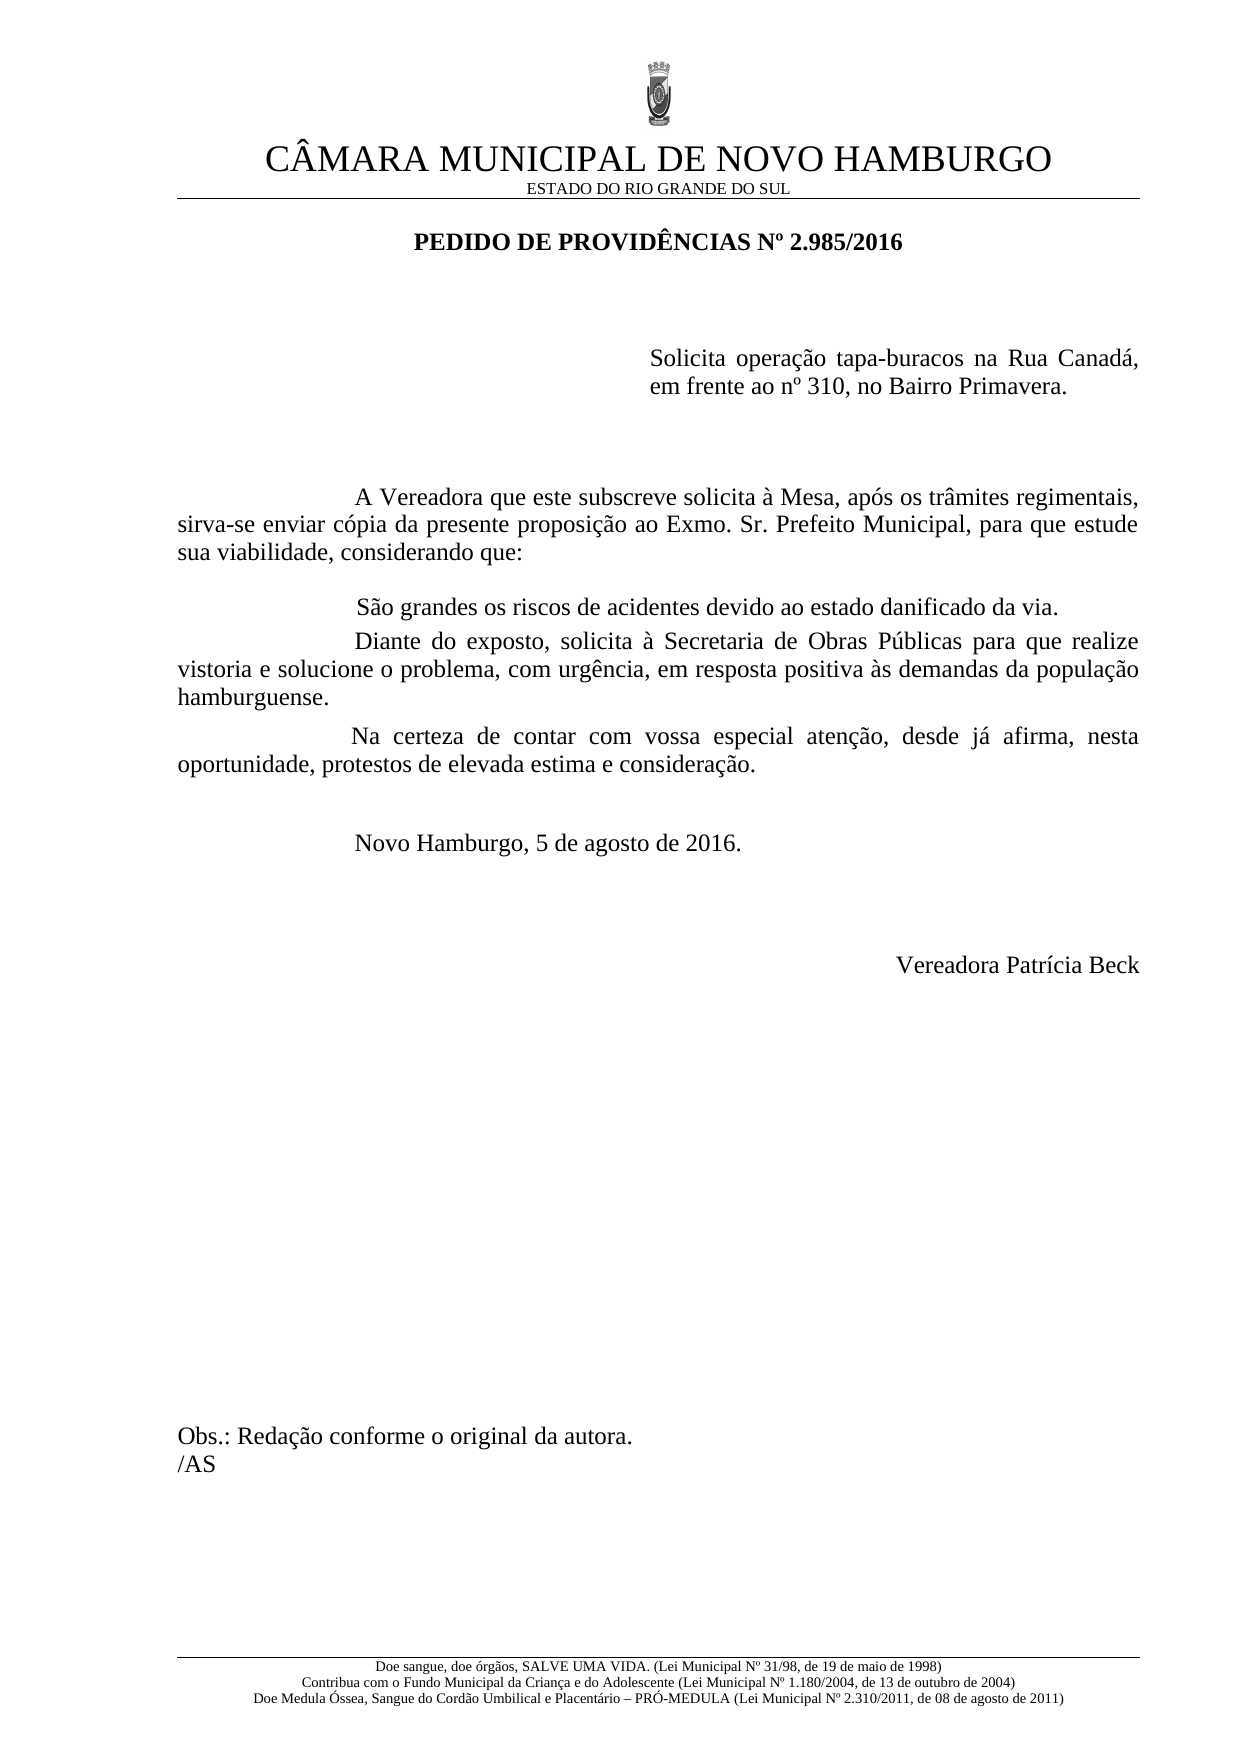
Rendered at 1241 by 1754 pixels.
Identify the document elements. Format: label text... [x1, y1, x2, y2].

text A Vereadora que este subscreve solicita à Mesa, após os trâmites regimentais, sirva-se enviar cópia da presente proposição ao Exmo. Sr. Prefeito Municipal, para que estude sua viabilidade, considerando que: [177, 483, 1140, 566]
text Obs.: Redação conforme o original da autora. [177, 1422, 1140, 1450]
text PEDIDO DE PROVIDÊNCIAS Nº 2.985/2016 [177, 228, 1140, 256]
text Vereadora Patrícia Beck [177, 951, 1140, 979]
text Novo Hamburgo, 5 de agosto de 2016. [177, 829, 1140, 857]
text Diante do exposto, solicita à Secretaria de Obras Públicas para que realize vistoria e solucione o problema, com urgência, em resposta positiva às demandas da população hamburguense. [177, 627, 1140, 710]
text /AS [177, 1450, 1140, 1478]
text São grandes os riscos de acidentes devido ao estado danificado da via. [177, 593, 1140, 621]
text Solicita operação tapa-buracos na Rua Canadá, em frente ao nº 310, no Bairro Primavera. [649, 344, 1140, 400]
text Na certeza de contar com vossa especial atenção, desde já afirma, nesta oportunidade, protestos de elevada estima e consideração. [177, 722, 1140, 778]
